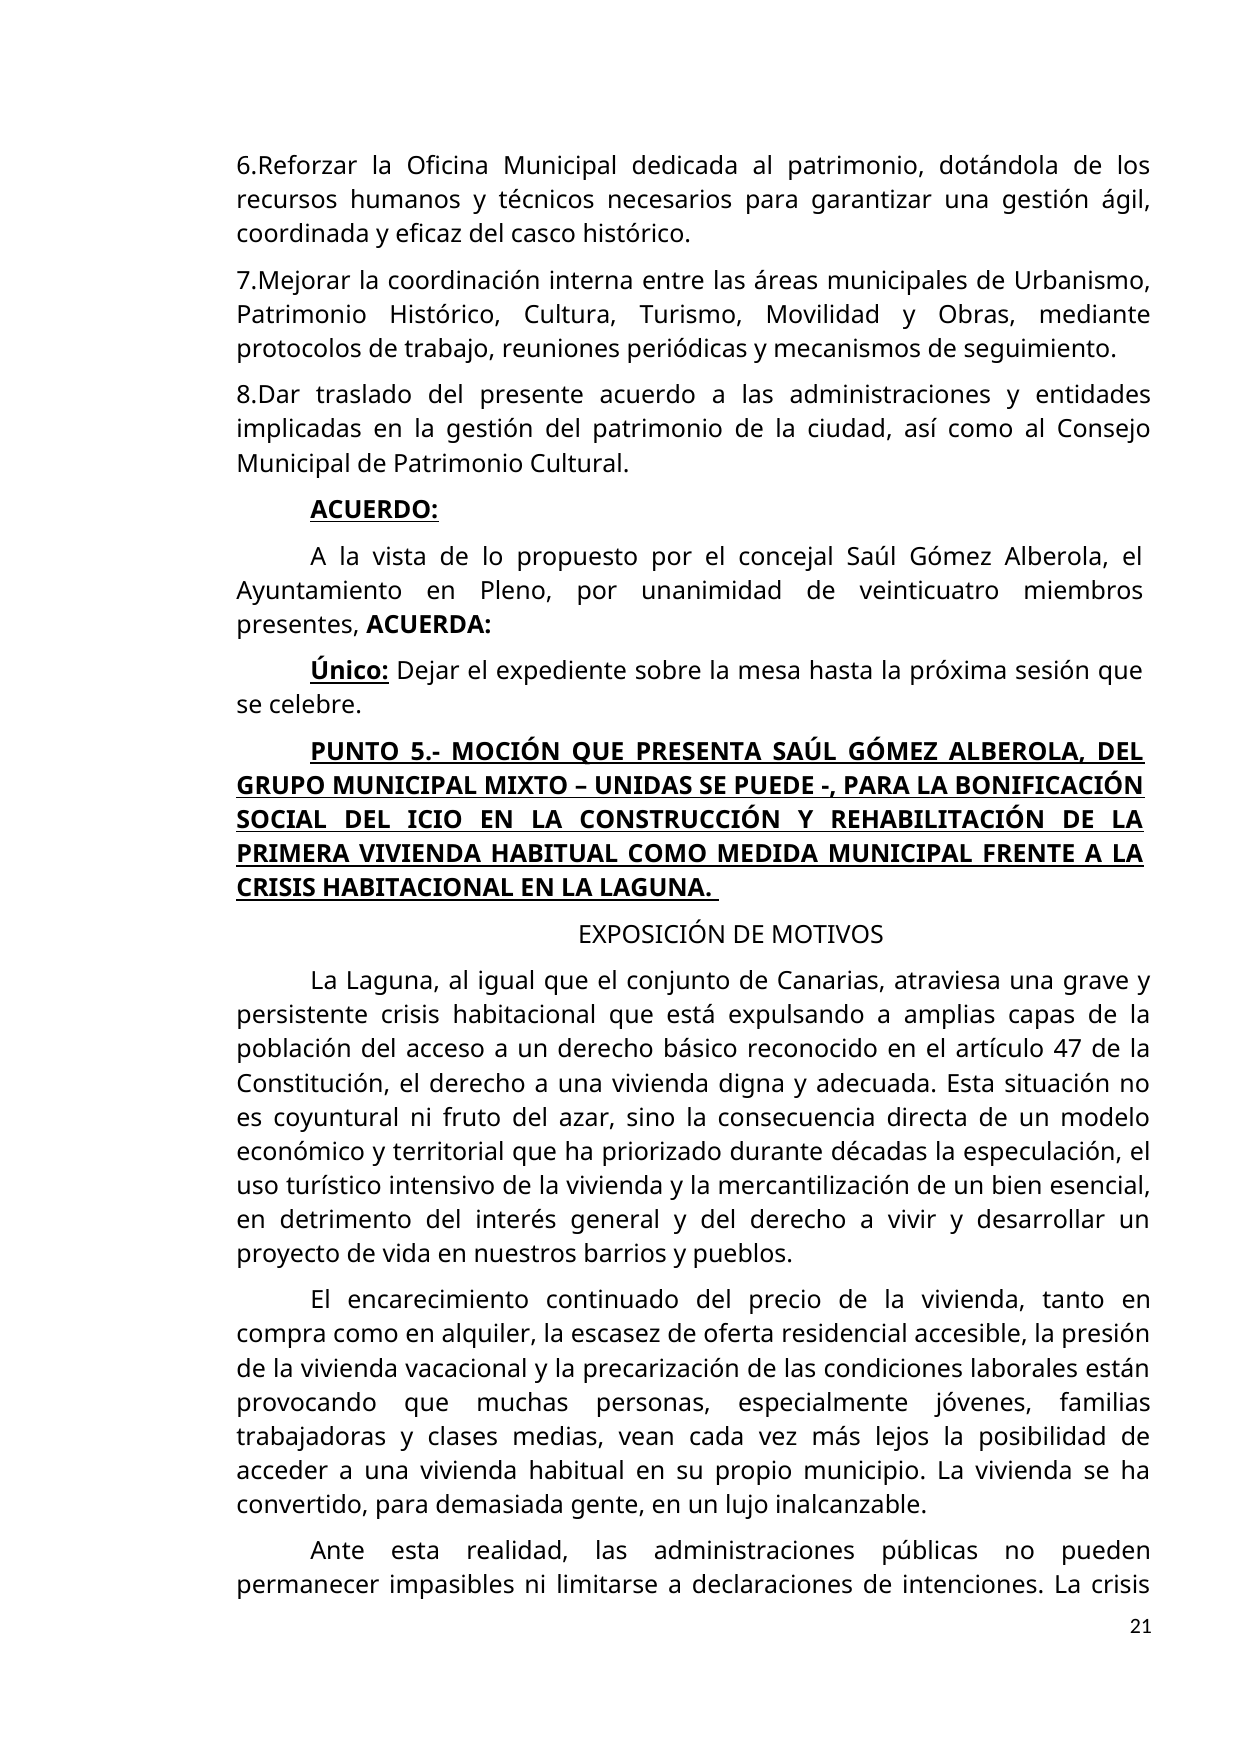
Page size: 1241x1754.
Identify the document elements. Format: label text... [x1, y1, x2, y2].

list Dar traslado del presente acuerdo a las administraciones y entidades implicadas en la gestión del patrimonio de la ciudad, así como al Consejo Municipal de Patrimonio Cultural. [236, 377, 1152, 479]
text EXPOSICIÓN DE MOTIVOS [236, 916, 1152, 951]
text SOCIAL DEL ICIO EN LA CONSTRUCCIÓN Y REHABILITACIÓN DE LA [236, 798, 1144, 831]
text PUNTO 5.- MOCIÓN QUE PRESENTA SAÚL GÓMEZ ALBEROLA, DEL GRUPO MUNICIPAL MIXTO – UNIDAS SE PUEDE -, PARA LA BONIFICACIÓN [236, 734, 1144, 797]
text Ante esta realidad, las administraciones públicas no pueden permanecer impasibles ni limitarse a declaraciones de intenciones. La crisis [236, 1533, 1152, 1601]
list Reforzar la Oficina Municipal dedicada al patrimonio, dotándola de los recursos humanos y técnicos necesarios para garantizar una gestión ágil, coordinada y eficaz del casco histórico. [236, 148, 1152, 250]
text La Laguna, al igual que el conjunto de Canarias, atraviesa una grave y persistente crisis habitacional que está expulsando a amplias capas de la población del acceso a un derecho básico reconocido en el artículo 47 de la Constitución, el derecho a una vivienda digna y adecuada. Esta situación no es coyuntural ni fruto del azar, sino la consecuencia directa de un modelo económico y territorial que ha priorizado durante décadas la especulación, el uso turístico intensivo de la vivienda y la mercantilización de un bien esencial, en detrimento del interés general y del derecho a vivir y desarrollar un proyecto de vida en nuestros barrios y pueblos. [236, 963, 1152, 1269]
text ACUERDO: [236, 492, 1152, 526]
text CRISIS HABITACIONAL EN LA LAGUNA. [236, 867, 1144, 904]
text Único: Dejar el expediente sobre la mesa hasta la próxima sesión que se celebre. [236, 653, 1144, 721]
text A la vista de lo propuesto por el concejal Saúl Gómez Alberola, el Ayuntamiento en Pleno, por unanimidad de veinticuatro miembros presentes, ACUERDA: [236, 538, 1144, 641]
text PRIMERA VIVIENDA HABITUAL COMO MEDIDA MUNICIPAL FRENTE A LA [236, 832, 1144, 865]
list Mejorar la coordinación interna entre las áreas municipales de Urbanismo, Patrimonio Histórico, Cultura, Turismo, Movilidad y Obras, mediante protocolos de trabajo, reuniones periódicas y mecanismos de seguimiento. [236, 262, 1152, 364]
text El encarecimiento continuado del precio de la vivienda, tanto en compra como en alquiler, la escasez de oferta residencial accesible, la presión de la vivienda vacacional y la precarización de las condiciones laborales están provocando que muchas personas, especialmente jóvenes, familias trabajadoras y clases medias, vean cada vez más lejos la posibilidad de acceder a una vivienda habitual en su propio municipio. La vivienda se ha convertido, para demasiada gente, en un lujo inalcanzable. [236, 1282, 1152, 1521]
